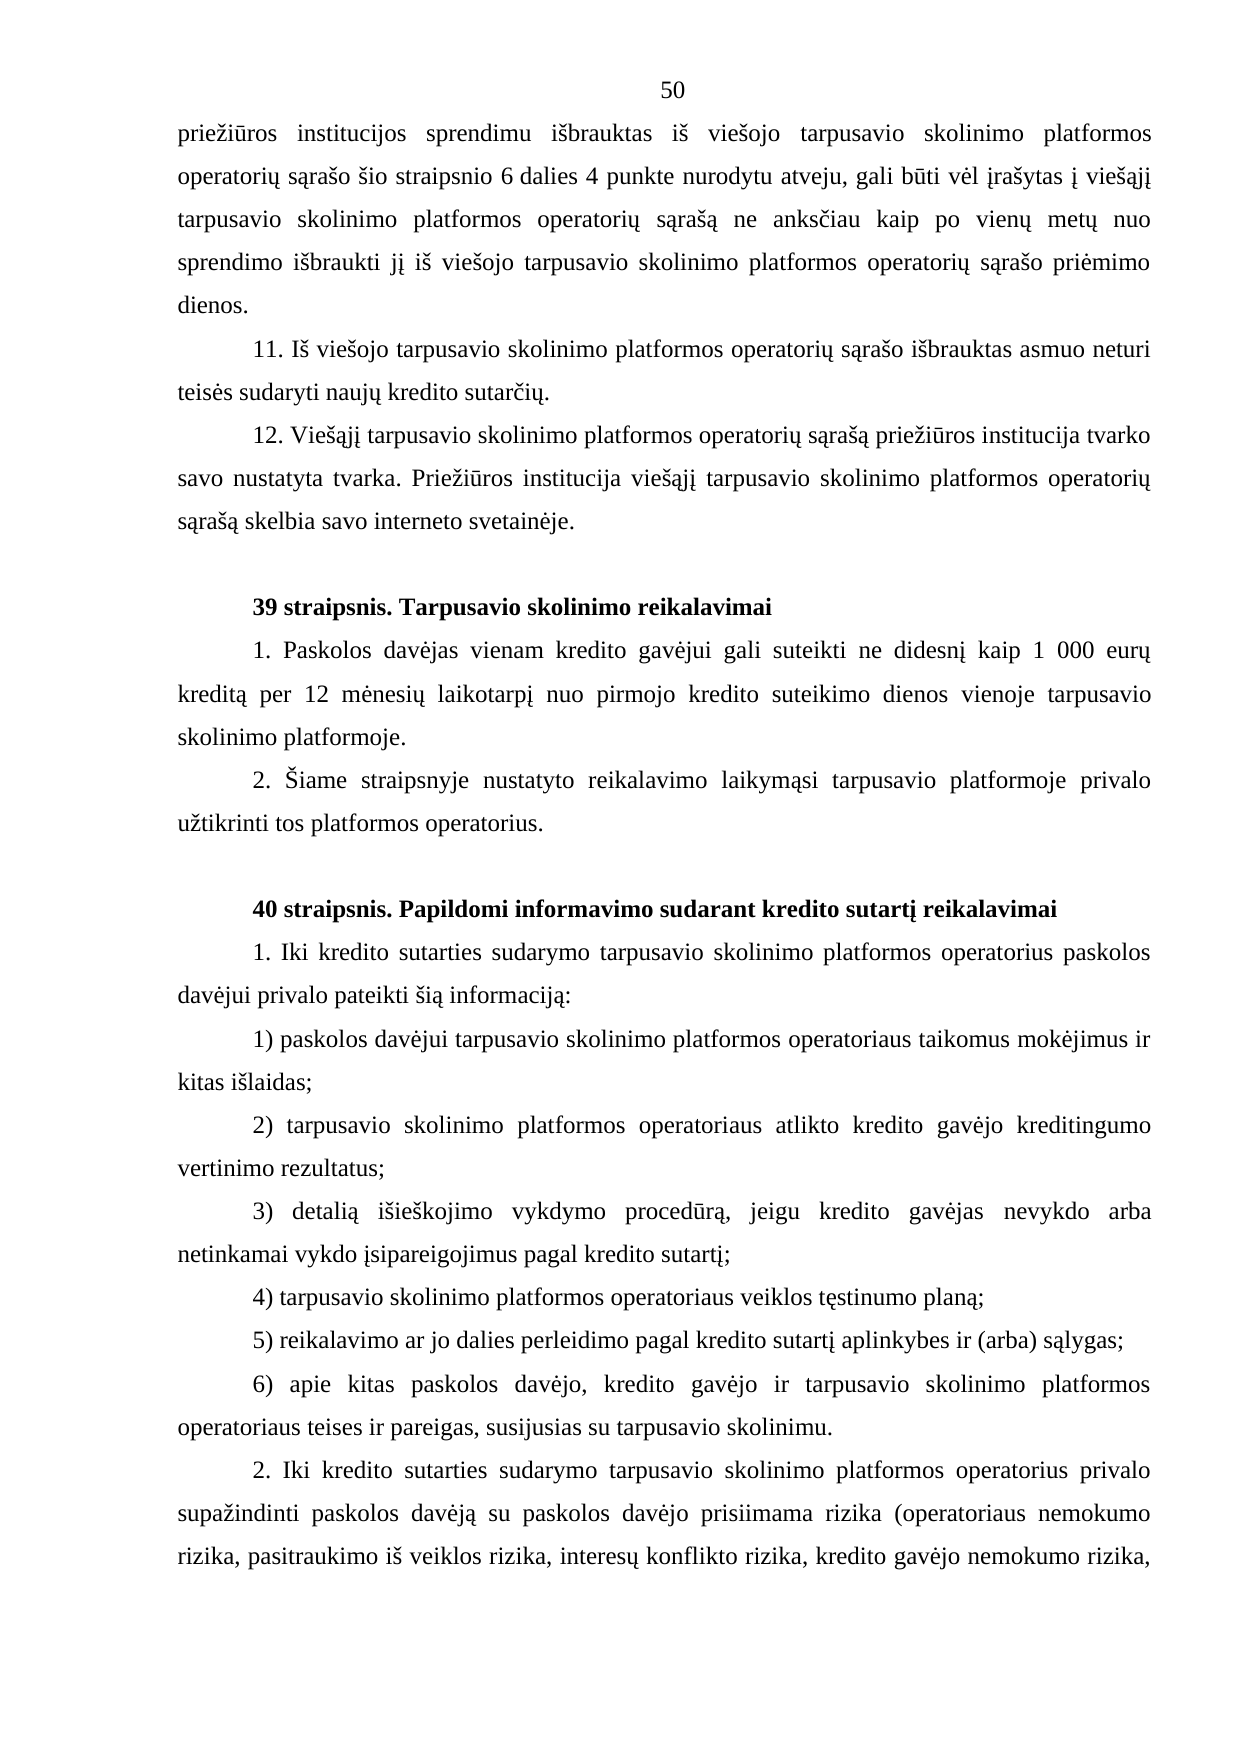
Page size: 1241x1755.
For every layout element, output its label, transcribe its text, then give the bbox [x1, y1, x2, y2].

text 1. Paskolos davėjas vienam kredito gavėjui gali suteikti ne didesnį kaip 1 000 eurų kreditą per 12 mėnesių laikotarpį nuo pirmojo kredito suteikimo dienos vienoje tarpusavio skolinimo platformoje. [177, 636, 1152, 751]
text 3) detalią išieškojimo vykdymo procedūrą, jeigu kredito gavėjas nevykdo arba netinkamai vykdo įsipareigojimus pagal kredito sutartį; [177, 1196, 1152, 1268]
text 5) reikalavimo ar jo dalies perleidimo pagal kredito sutartį aplinkybes ir (arba) sąlygas; [177, 1326, 1152, 1354]
text 39 straipsnis. Tarpusavio skolinimo reikalavimai [177, 592, 1152, 621]
text 1. Iki kredito sutarties sudarymo tarpusavio skolinimo platformos operatorius paskolos davėjui privalo pateikti šią informaciją: [177, 937, 1152, 1009]
text 2. Iki kredito sutarties sudarymo tarpusavio skolinimo platformos operatorius privalo supažindinti paskolos davėją su paskolos davėjo prisiimama rizika (operatoriaus nemokumo rizika, pasitraukimo iš veiklos rizika, interesų konflikto rizika, kredito gavėjo nemokumo rizika, [177, 1455, 1152, 1570]
text 40 straipsnis. Papildomi informavimo sudarant kredito sutartį reikalavimai [177, 894, 1152, 923]
text 2. Šiame straipsnyje nustatyto reikalavimo laikymąsi tarpusavio platformoje privalo užtikrinti tos platformos operatorius. [177, 765, 1152, 837]
text 1) paskolos davėjui tarpusavio skolinimo platformos operatoriaus taikomus mokėjimus ir kitas išlaidas; [177, 1024, 1152, 1096]
text 2) tarpusavio skolinimo platformos operatoriaus atlikto kredito gavėjo kreditingumo vertinimo rezultatus; [177, 1110, 1152, 1182]
text 6) apie kitas paskolos davėjo, kredito gavėjo ir tarpusavio skolinimo platformos operatoriaus teises ir pareigas, susijusias su tarpusavio skolinimu. [177, 1369, 1152, 1441]
text priežiūros institucijos sprendimu išbrauktas iš viešojo tarpusavio skolinimo platformos operatorių sąrašo šio straipsnio 6 dalies 4 punkte nurodytu atveju, gali būti vėl įrašytas į viešąjį tarpusavio skolinimo platformos operatorių sąrašą ne anksčiau kaip po vienų metų nuo sprendimo išbraukti jį iš viešojo tarpusavio skolinimo platformos operatorių sąrašo priėmimo dienos. [177, 118, 1152, 319]
text 11. Iš viešojo tarpusavio skolinimo platformos operatorių sąrašo išbrauktas asmuo neturi teisės sudaryti naujų kredito sutarčių. [177, 334, 1152, 406]
text 12. Viešąjį tarpusavio skolinimo platformos operatorių sąrašą priežiūros institucija tvarko savo nustatyta tvarka. Priežiūros institucija viešąjį tarpusavio skolinimo platformos operatorių sąrašą skelbia savo interneto svetainėje. [177, 420, 1152, 535]
text 4) tarpusavio skolinimo platformos operatoriaus veiklos tęstinumo planą; [177, 1282, 1152, 1311]
